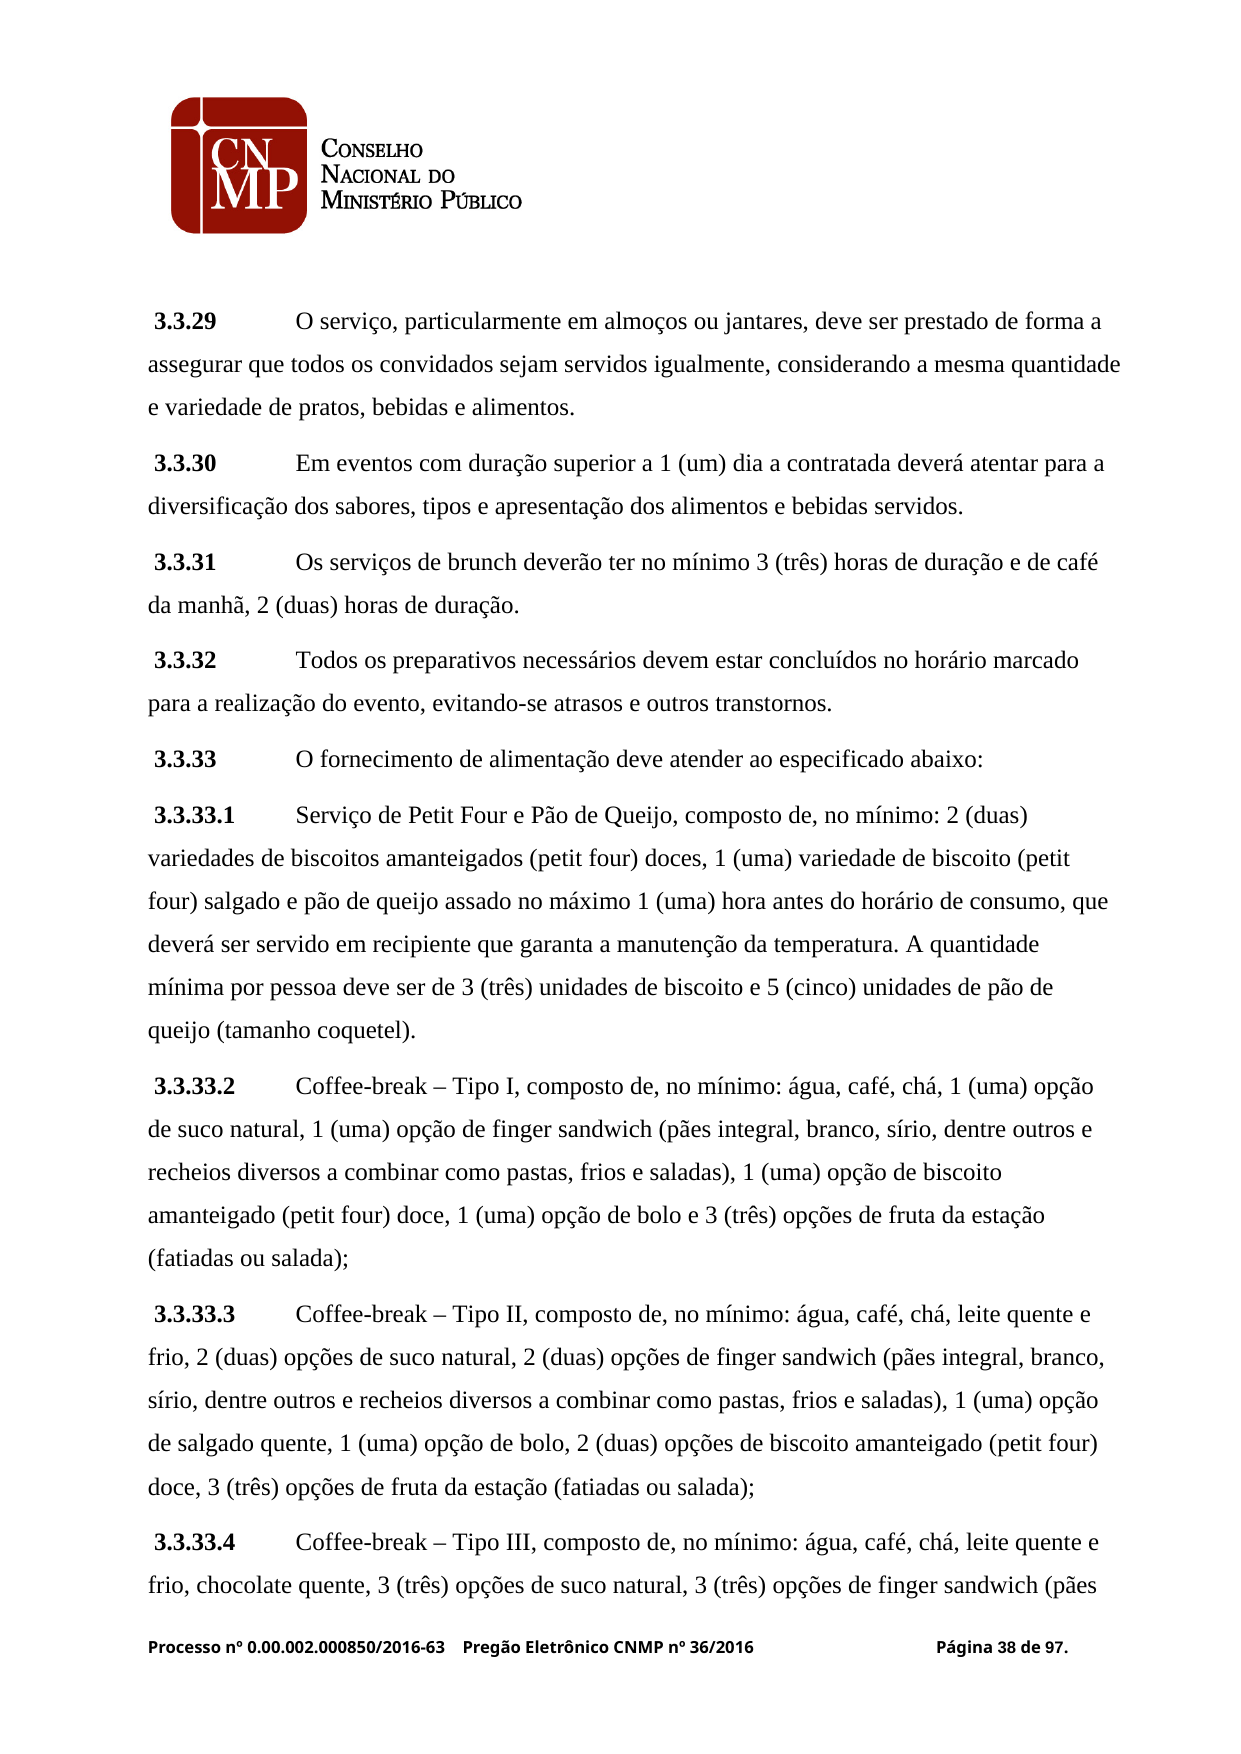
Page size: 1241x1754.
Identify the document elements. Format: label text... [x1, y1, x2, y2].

list Todos os preparativos necessários devem estar concluídos no horário marcado para a realização do evento, evitando-se atrasos e outros transtornos. [148, 645, 1122, 717]
list Serviço de Petit Four e Pão de Queijo, composto de, no mínimo: 2 (duas) variedades de biscoitos amanteigados (petit four) doces, 1 (uma) variedade de biscoito (petit four) salgado e pão de queijo assado no máximo 1 (uma) hora antes do horário de consumo, que deverá ser servido em recipiente que garanta a manutenção da temperatura. A quantidade mínima por pessoa deve ser de 3 (três) unidades de biscoito e 5 (cinco) unidades de pão de queijo (tamanho coquetel). [148, 800, 1122, 1044]
list Coffee-break – Tipo III, composto de, no mínimo: água, café, chá, leite quente e frio, chocolate quente, 3 (três) opções de suco natural, 3 (três) opções de finger sandwich (pães [148, 1527, 1122, 1599]
list Os serviços de brunch deverão ter no mínimo 3 (três) horas de duração e de café da manhã, 2 (duas) horas de duração. [148, 547, 1122, 618]
list Em eventos com duração superior a 1 (um) dia a contratada deverá atentar para a diversificação dos sabores, tipos e apresentação dos alimentos e bebidas servidos. [148, 448, 1122, 520]
list O fornecimento de alimentação deve atender ao especificado abaixo: [148, 744, 1122, 773]
list O serviço, particularmente em almoços ou jantares, deve ser prestado de forma a assegurar que todos os convidados sejam servidos igualmente, considerando a mesma quantidade e variedade de pratos, bebidas e alimentos. [148, 306, 1122, 421]
list Coffee-break – Tipo I, composto de, no mínimo: água, café, chá, 1 (uma) opção de suco natural, 1 (uma) opção de finger sandwich (pães integral, branco, sírio, dentre outros e recheios diversos a combinar como pastas, frios e saladas), 1 (uma) opção de biscoito amanteigado (petit four) doce, 1 (uma) opção de bolo e 3 (três) opções de fruta da estação (fatiadas ou salada); [148, 1071, 1122, 1272]
list Coffee-break – Tipo II, composto de, no mínimo: água, café, chá, leite quente e frio, 2 (duas) opções de suco natural, 2 (duas) opções de finger sandwich (pães integral, branco, sírio, dentre outros e recheios diversos a combinar como pastas, frios e saladas), 1 (uma) opção de salgado quente, 1 (uma) opção de bolo, 2 (duas) opções de biscoito amanteigado (petit four) doce, 3 (três) opções de fruta da estação (fatiadas ou salada); [148, 1299, 1122, 1500]
picture [147, 75, 537, 255]
